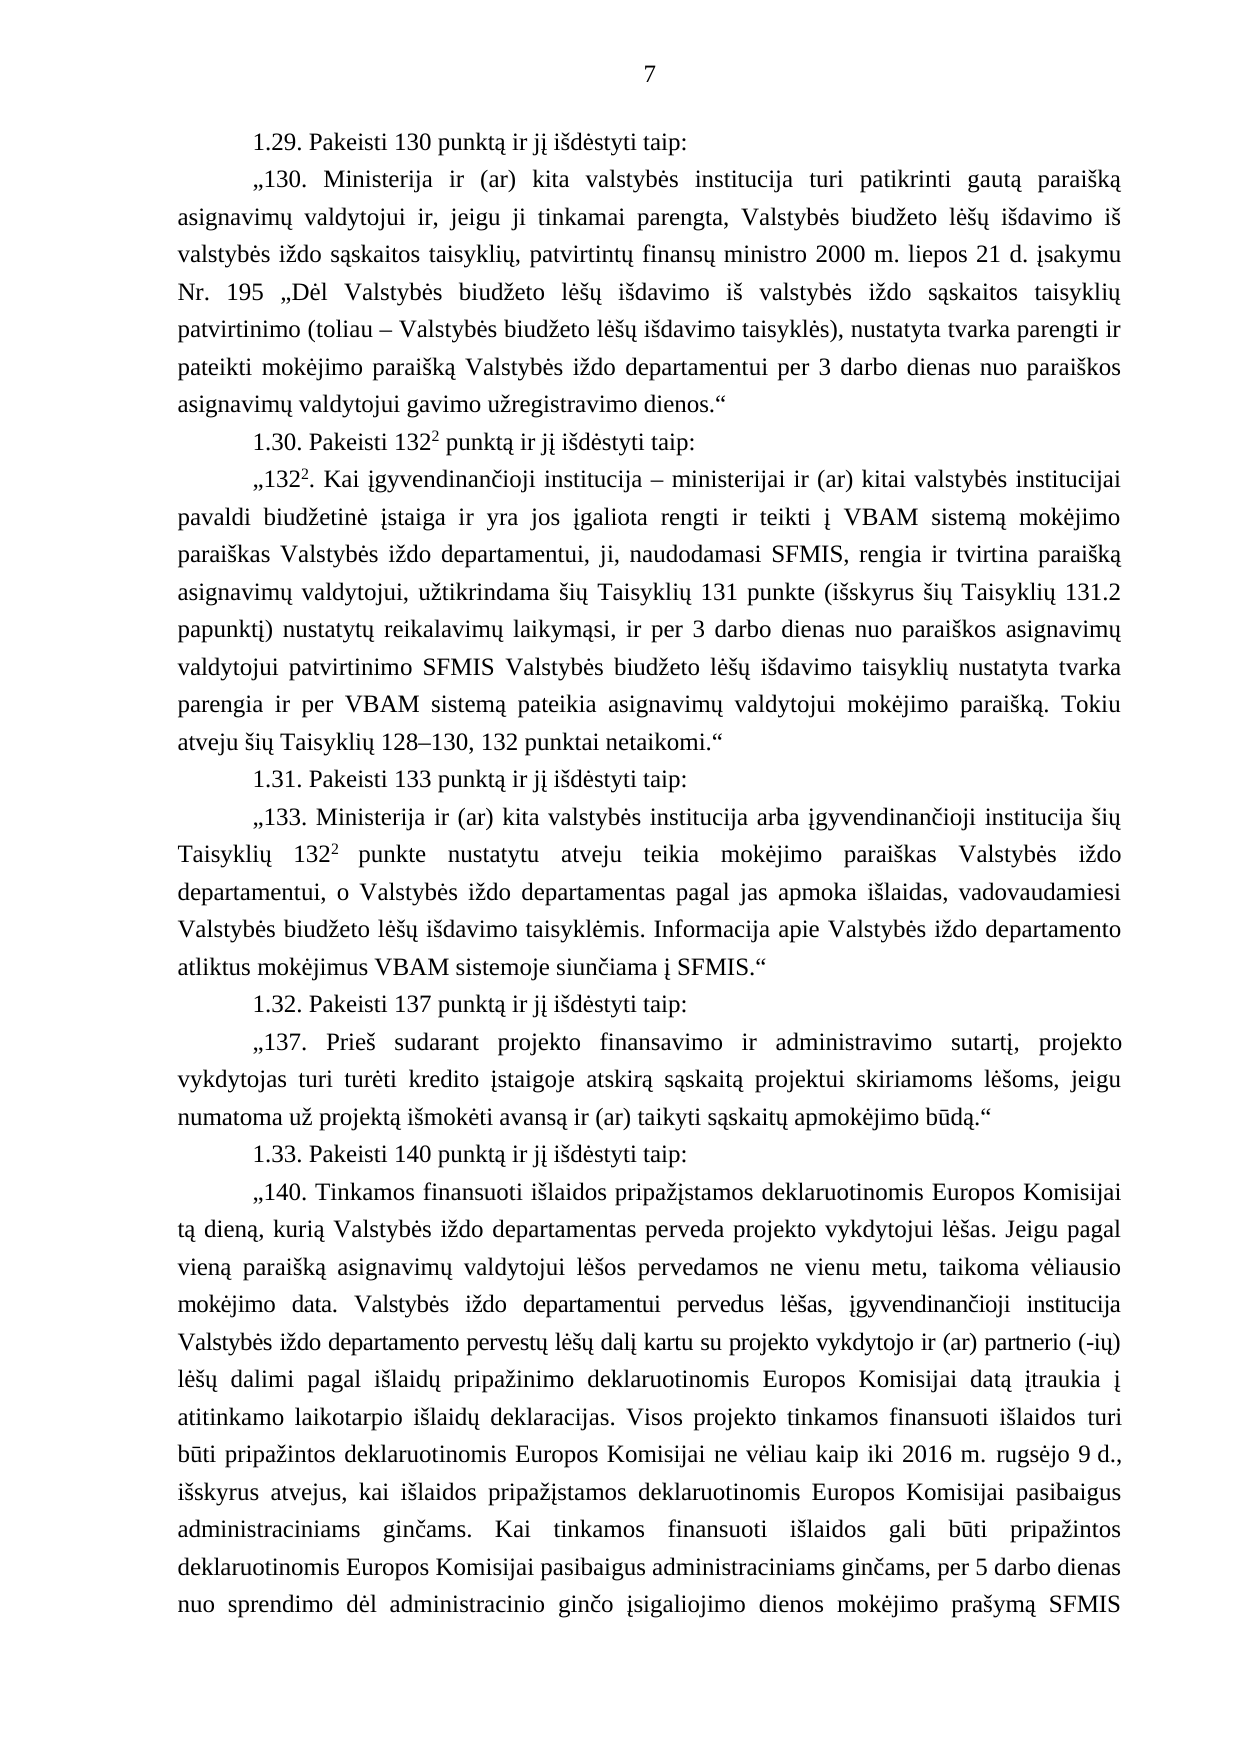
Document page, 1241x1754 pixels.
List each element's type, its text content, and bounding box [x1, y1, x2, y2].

text „140. Tinkamos finansuoti išlaidos pripažįstamos deklaruotinomis Europos Komisijai tą dieną, kurią Valstybės iždo departamentas perveda projekto vykdytojui lėšas. Jeigu pagal vieną paraišką asignavimų valdytojui lėšos pervedamos ne vienu metu, taikoma vėliausio mokėjimo data. Valstybės iždo departamentui pervedus lėšas, įgyvendinančioji institucija Valstybės iždo departamento pervestų lėšų dalį kartu su projekto vykdytojo ir (ar) partnerio (-ių) lėšų dalimi pagal išlaidų pripažinimo deklaruotinomis Europos Komisijai datą įtraukia į atitinkamo laikotarpio išlaidų deklaracijas. Visos projekto tinkamos finansuoti išlaidos turi būti pripažintos deklaruotinomis Europos Komisijai ne vėliau kaip iki 2016 m. rugsėjo 9 d., išskyrus atvejus, kai išlaidos pripažįstamos deklaruotinomis Europos Komisijai pasibaigus administraciniams ginčams. Kai tinkamos finansuoti išlaidos gali būti pripažintos deklaruotinomis Europos Komisijai pasibaigus administraciniams ginčams, per 5 darbo dienas nuo sprendimo dėl administracinio ginčo įsigaliojimo dienos mokėjimo prašymą SFMIS [177, 1168, 1122, 1618]
text „130. Ministerija ir (ar) kita valstybės institucija turi patikrinti gautą paraišką asignavimų valdytojui ir, jeigu ji tinkamai parengta, Valstybės biudžeto lėšų išdavimo iš valstybės iždo sąskaitos taisyklių, patvirtintų finansų ministro 2000 m. liepos 21 d. įsakymu Nr. 195 „Dėl Valstybės biudžeto lėšų išdavimo iš valstybės iždo sąskaitos taisyklių patvirtinimo (toliau – Valstybės biudžeto lėšų išdavimo taisyklės), nustatyta tvarka parengti ir pateikti mokėjimo paraišką Valstybės iždo departamentui per 3 darbo dienas nuo paraiškos asignavimų valdytojui gavimo užregistravimo dienos.“ [177, 156, 1122, 418]
text 1.33. Pakeisti 140 punktą ir jį išdėstyti taip: [177, 1131, 1122, 1168]
text 1.29. Pakeisti 130 punktą ir jį išdėstyti taip: [177, 118, 1122, 156]
text 1.30. Pakeisti 1322 punktą ir jį išdėstyti taip: [177, 418, 1122, 456]
text „1322. Kai įgyvendinančioji institucija – ministerijai ir (ar) kitai valstybės institucijai pavaldi biudžetinė įstaiga ir yra jos įgaliota rengti ir teikti į VBAM sistemą mokėjimo paraiškas Valstybės iždo departamentui, ji, naudodamasi SFMIS, rengia ir tvirtina paraišką asignavimų valdytojui, užtikrindama šių Taisyklių 131 punkte (išskyrus šių Taisyklių 131.2 papunktį) nustatytų reikalavimų laikymąsi, ir per 3 darbo dienas nuo paraiškos asignavimų valdytojui patvirtinimo SFMIS Valstybės biudžeto lėšų išdavimo taisyklių nustatyta tvarka parengia ir per VBAM sistemą pateikia asignavimų valdytojui mokėjimo paraišką. Tokiu atveju šių Taisyklių 128–130, 132 punktai netaikomi.“ [177, 456, 1122, 756]
text „133. Ministerija ir (ar) kita valstybės institucija arba įgyvendinančioji institucija šių Taisyklių 1322 punkte nustatytu atveju teikia mokėjimo paraiškas Valstybės iždo departamentui, o Valstybės iždo departamentas pagal jas apmoka išlaidas, vadovaudamiesi Valstybės biudžeto lėšų išdavimo taisyklėmis. Informacija apie Valstybės iždo departamento atliktus mokėjimus VBAM sistemoje siunčiama į SFMIS.“ [177, 793, 1122, 981]
text „137. Prieš sudarant projekto finansavimo ir administravimo sutartį, projekto vykdytojas turi turėti kredito įstaigoje atskirą sąskaitą projektui skiriamoms lėšoms, jeigu numatoma už projektą išmokėti avansą ir (ar) taikyti sąskaitų apmokėjimo būdą.“ [177, 1018, 1122, 1131]
text 1.31. Pakeisti 133 punktą ir jį išdėstyti taip: [177, 756, 1122, 793]
text 1.32. Pakeisti 137 punktą ir jį išdėstyti taip: [177, 981, 1122, 1018]
